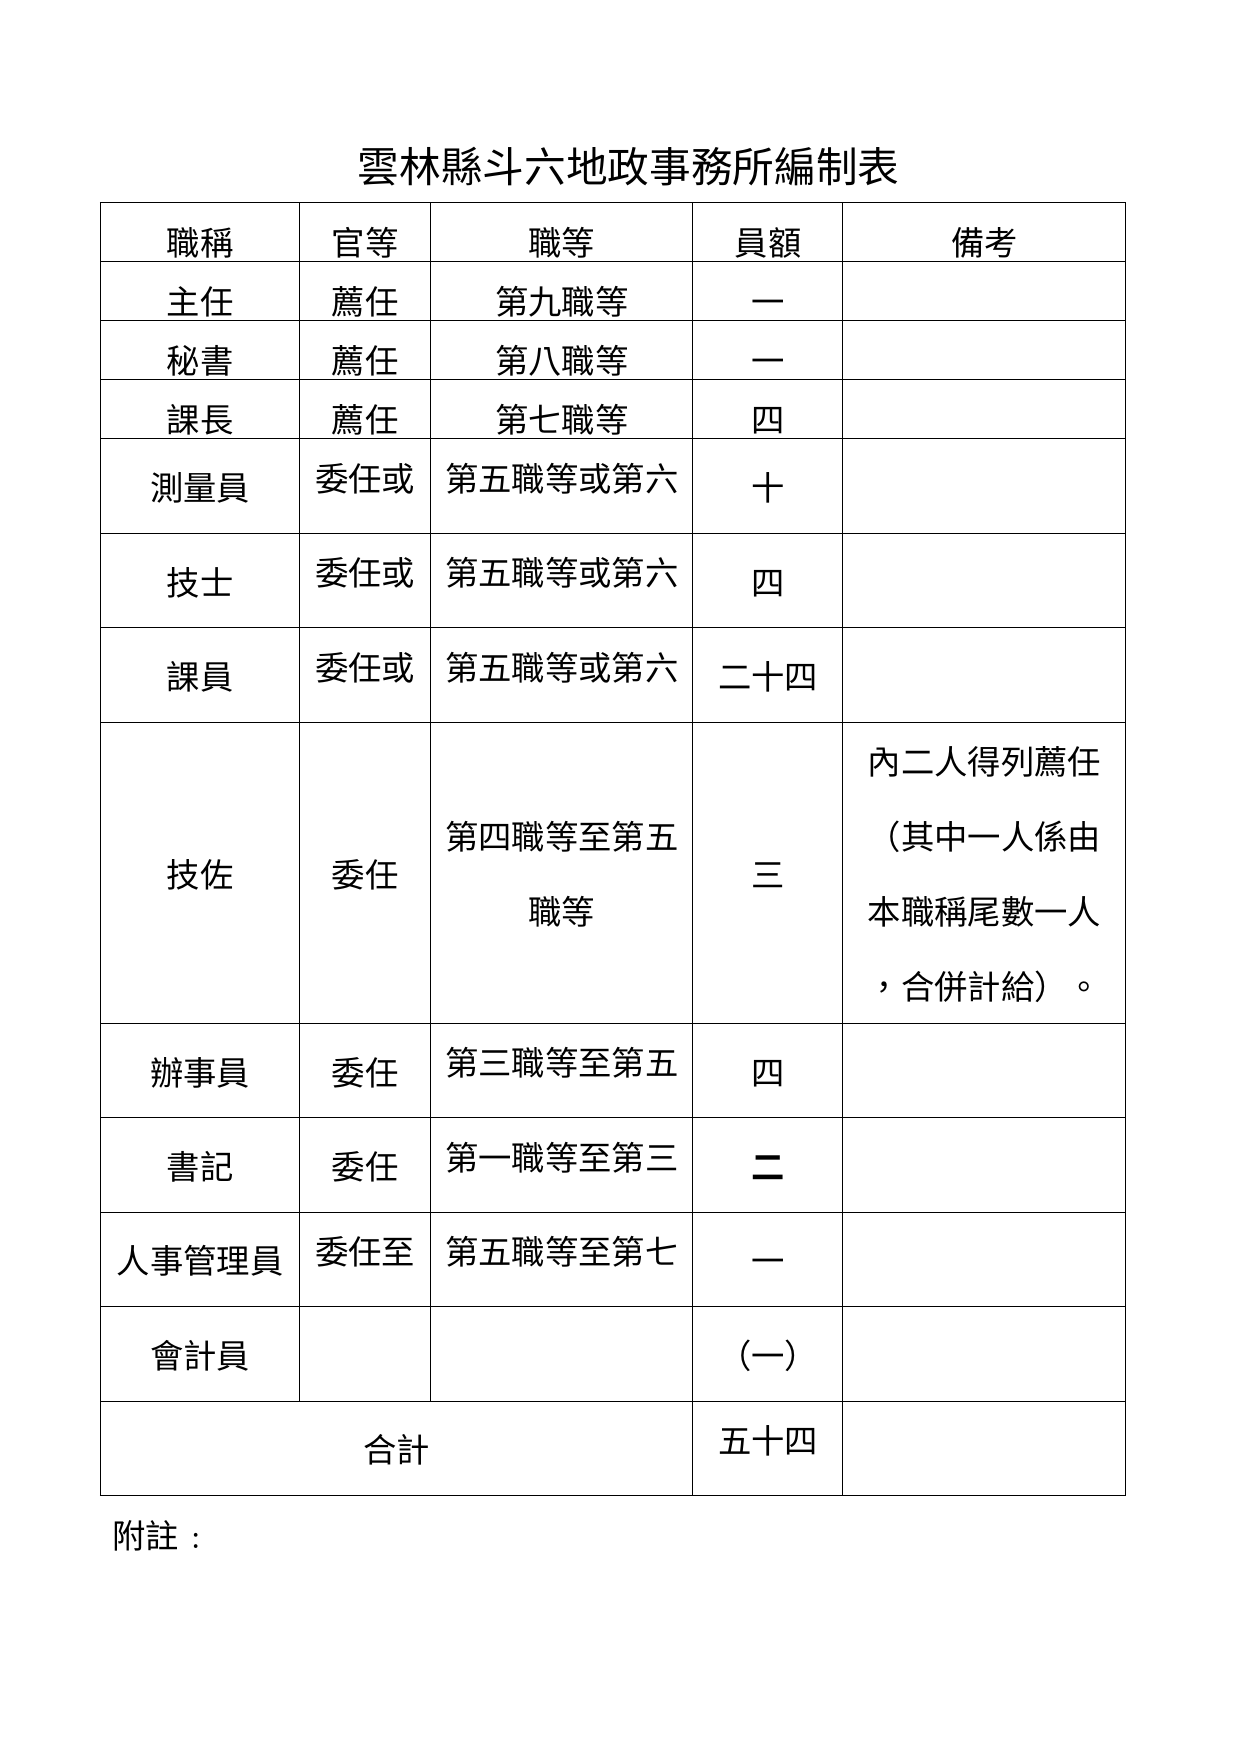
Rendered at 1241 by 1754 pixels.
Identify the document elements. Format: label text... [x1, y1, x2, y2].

table_cell 一 [693, 262, 842, 320]
table_header 職稱 [101, 203, 299, 261]
table_cell 主任 [101, 262, 299, 320]
table_cell 測量員 [101, 439, 299, 533]
table_cell 書記 [101, 1118, 299, 1212]
table_cell [843, 380, 1125, 438]
table_cell [843, 1024, 1125, 1117]
table_cell [843, 439, 1125, 533]
table_cell 第五職等至第七職等 [431, 1213, 692, 1306]
table_cell 人事管理員 [101, 1213, 299, 1306]
table_header 備考 [843, 203, 1125, 261]
table_cell （一） [693, 1307, 842, 1401]
table_header 員額 [693, 203, 842, 261]
table_cell 內二人得列薦任（其中一人係由本職稱尾數一人，合併計給）。 [843, 723, 1125, 1023]
table_cell 課員 [101, 628, 299, 722]
table_cell 辦事員 [101, 1024, 299, 1117]
table_cell 二 [693, 1118, 842, 1212]
table_cell [431, 1307, 692, 1401]
table_cell [843, 262, 1125, 320]
table_cell 薦任 [300, 380, 430, 438]
text 附註﹕ [112, 1496, 1128, 1571]
table_cell 二十四 [693, 628, 842, 722]
table_cell 第八職等 [431, 321, 692, 379]
table_cell [843, 628, 1125, 722]
table_cell 三 [693, 723, 842, 1023]
table_cell [843, 1118, 1125, 1212]
table_cell 四 [693, 380, 842, 438]
table_cell 委任或薦任 [300, 628, 430, 722]
table_cell 合計 [101, 1402, 692, 1495]
table_cell 委任至薦任 [300, 1213, 430, 1306]
table_cell 第五職等或第六職等至第七職等 [431, 439, 692, 533]
table_cell 四 [693, 534, 842, 627]
table_cell 薦任 [300, 321, 430, 379]
table_cell 一 [693, 1213, 842, 1306]
table_cell 委任 [300, 1024, 430, 1117]
table_cell [843, 1402, 1125, 1495]
table_cell 第七職等 [431, 380, 692, 438]
table_cell [843, 534, 1125, 627]
table_cell 委任或薦任 [300, 534, 430, 627]
text 雲林縣斗六地政事務所編制表 [129, 127, 1128, 202]
table_cell 委任 [300, 1118, 430, 1212]
table_cell [843, 1213, 1125, 1306]
table_cell 會計員 [101, 1307, 299, 1401]
table_cell 第一職等至第三職等 [431, 1118, 692, 1212]
table_cell [843, 1307, 1125, 1401]
table_header 職等 [431, 203, 692, 261]
table_cell 四 [693, 1024, 842, 1117]
table_cell 第九職等 [431, 262, 692, 320]
table_cell 第四職等至第五職等 [431, 723, 692, 1023]
table_cell 薦任 [300, 262, 430, 320]
table_cell 第五職等或第六職等至第七職等 [431, 534, 692, 627]
table_cell [843, 321, 1125, 379]
table_cell [300, 1307, 430, 1401]
table_cell 五十四（一） [693, 1402, 842, 1495]
table_cell 委任 [300, 723, 430, 1023]
table_header 官等 [300, 203, 430, 261]
table_cell 技士 [101, 534, 299, 627]
table_cell 課長 [101, 380, 299, 438]
table_cell 技佐 [101, 723, 299, 1023]
table_cell 第三職等至第五職等 [431, 1024, 692, 1117]
table_cell 委任或薦任 [300, 439, 430, 533]
table_cell 十 [693, 439, 842, 533]
table_cell 一 [693, 321, 842, 379]
table_cell 秘書 [101, 321, 299, 379]
table_cell 第五職等或第六職等至第七職等 [431, 628, 692, 722]
